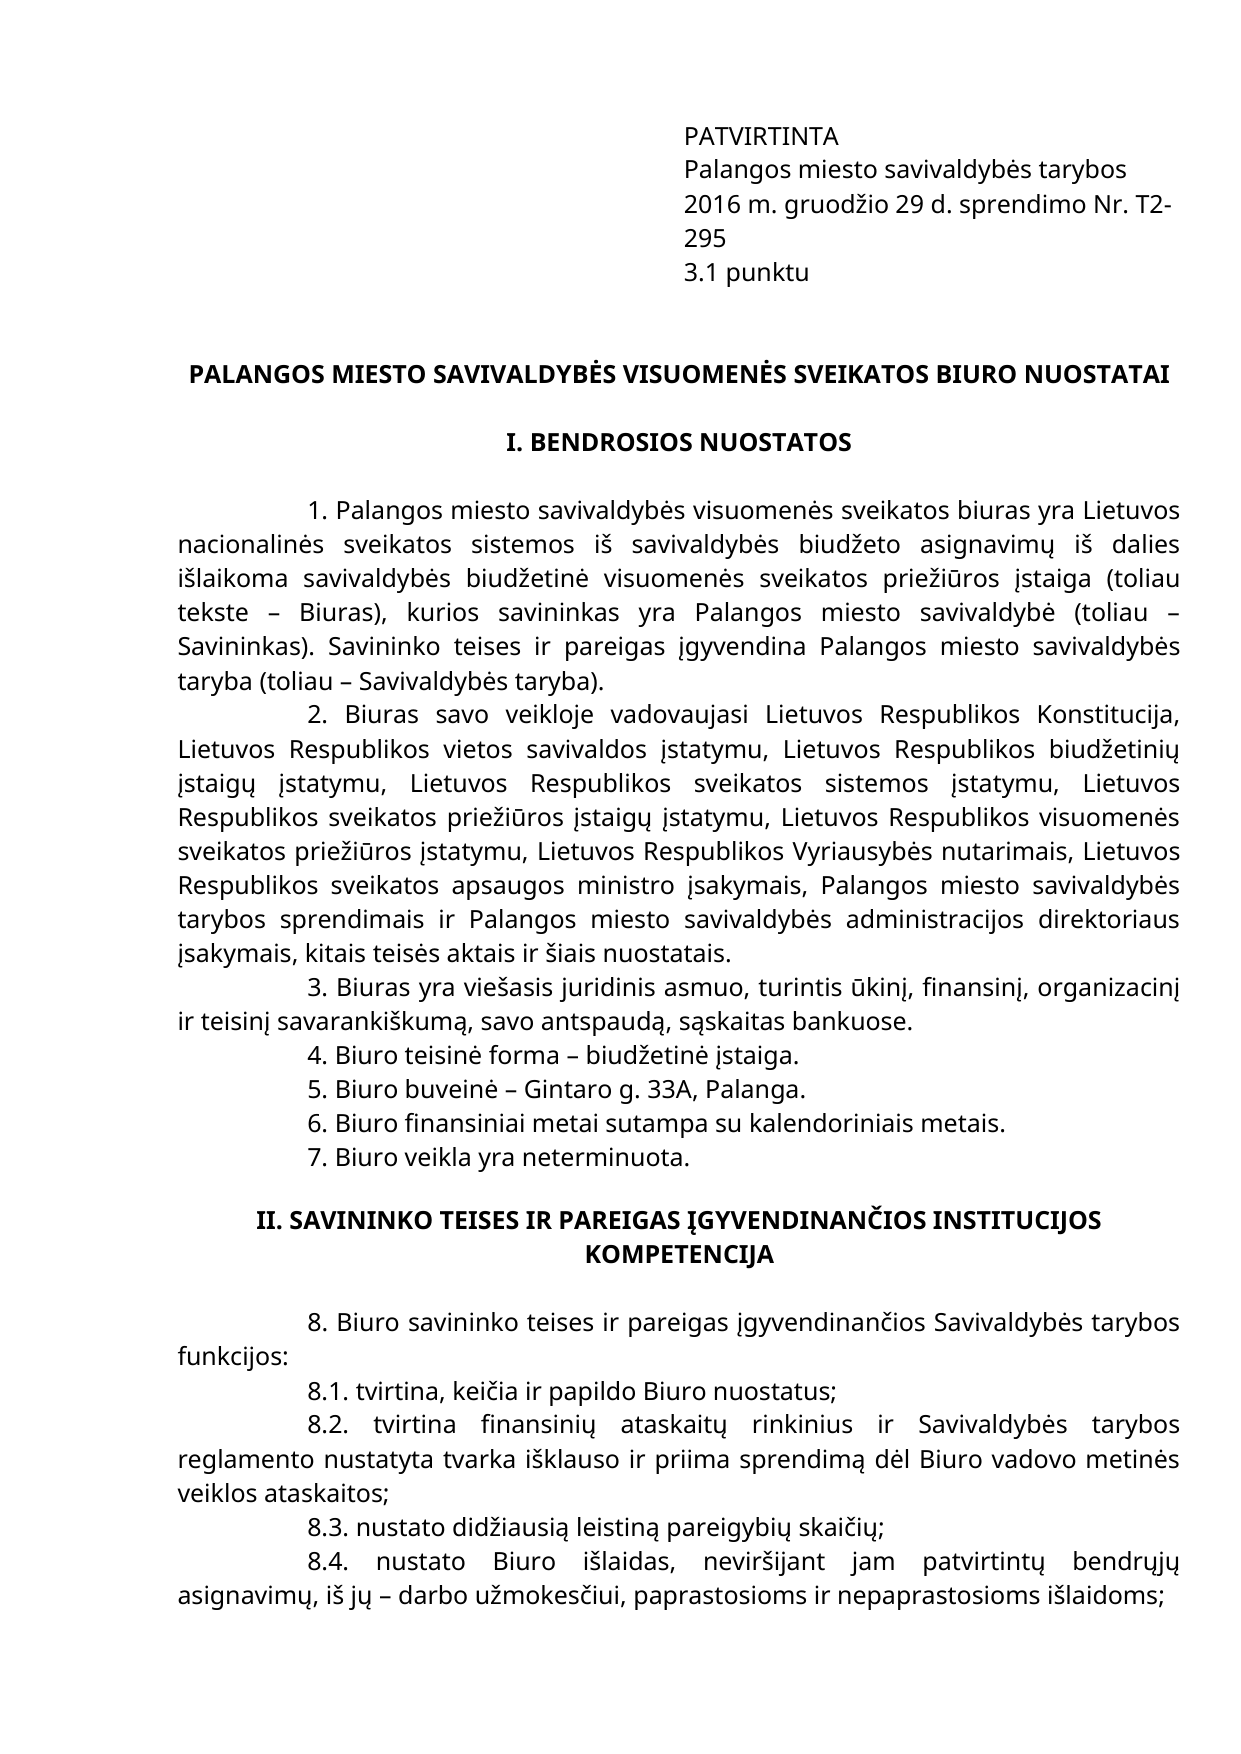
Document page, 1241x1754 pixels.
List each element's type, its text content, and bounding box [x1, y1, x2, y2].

text Palangos miesto SAVIVALDYBĖS VISUOMENĖS SVEIKATOS BIURO NUOSTATAI [177, 357, 1181, 391]
text 5. Biuro buveinė – Gintaro g. 33A, Palanga. [177, 1072, 1181, 1106]
text 3. Biuras yra viešasis juridinis asmuo, turintis ūkinį, finansinį, organizacinį ir teisinį savarankiškumą, savo antspaudą, sąskaitas bankuose. [177, 970, 1181, 1038]
text 8.4. nustato Biuro išlaidas, neviršijant jam patvirtintų bendrųjų asignavimų, iš jų – darbo užmokesčiui, paprastosioms ir nepaprastosioms išlaidoms; [177, 1543, 1181, 1612]
text 3.1 punktu [684, 254, 1181, 288]
text 6. Biuro finansiniai metai sutampa su kalendoriniais metais. [177, 1106, 1181, 1140]
text 8.1. tvirtina, keičia ir papildo Biuro nuostatus; [177, 1373, 1181, 1407]
text 8.3. nustato didžiausią leistiną pareigybių skaičių; [177, 1509, 1181, 1543]
text II. SAVININKO TEISES IR PAREIGAS ĮGYVENDINANČIOS INSTITUCIJOS KOMPETENCIJA [177, 1203, 1181, 1271]
text 1. Palangos miesto savivaldybės visuomenės sveikatos biuras yra Lietuvos nacionalinės sveikatos sistemos iš savivaldybės biudžeto asignavimų iš dalies išlaikoma savivaldybės biudžetinė visuomenės sveikatos priežiūros įstaiga (toliau tekste – Biuras), kurios savininkas yra Palangos miesto savivaldybė (toliau – Savininkas). Savininko teises ir pareigas įgyvendina Palangos miesto savivaldybės taryba (toliau – Savivaldybės taryba). [177, 493, 1181, 697]
text 2016 m. gruodžio 29 d. sprendimo Nr. T2-295 [684, 186, 1181, 254]
text 2. Biuras savo veikloje vadovaujasi Lietuvos Respublikos Konstitucija, Lietuvos Respublikos vietos savivaldos įstatymu, Lietuvos Respublikos biudžetinių įstaigų įstatymu, Lietuvos Respublikos sveikatos sistemos įstatymu, Lietuvos Respublikos sveikatos priežiūros įstaigų įstatymu, Lietuvos Respublikos visuomenės sveikatos priežiūros įstatymu, Lietuvos Respublikos Vyriausybės nutarimais, Lietuvos Respublikos sveikatos apsaugos ministro įsakymais, Palangos miesto savivaldybės tarybos sprendimais ir Palangos miesto savivaldybės administracijos direktoriaus įsakymais, kitais teisės aktais ir šiais nuostatais. [177, 697, 1181, 970]
text 7. Biuro veikla yra neterminuota. [177, 1140, 1181, 1174]
text Palangos miesto savivaldybės tarybos [684, 152, 1181, 186]
text PATVIRTINTA [684, 118, 1181, 152]
text 8.2. tvirtina finansinių ataskaitų rinkinius ir Savivaldybės tarybos reglamento nustatyta tvarka išklauso ir priima sprendimą dėl Biuro vadovo metinės veiklos ataskaitos; [177, 1407, 1181, 1509]
text 8. Biuro savininko teises ir pareigas įgyvendinančios Savivaldybės tarybos funkcijos: [177, 1305, 1181, 1373]
text I. BENDROSIOS NUOSTATOS [177, 425, 1181, 459]
text 4. Biuro teisinė forma – biudžetinė įstaiga. [177, 1038, 1181, 1072]
